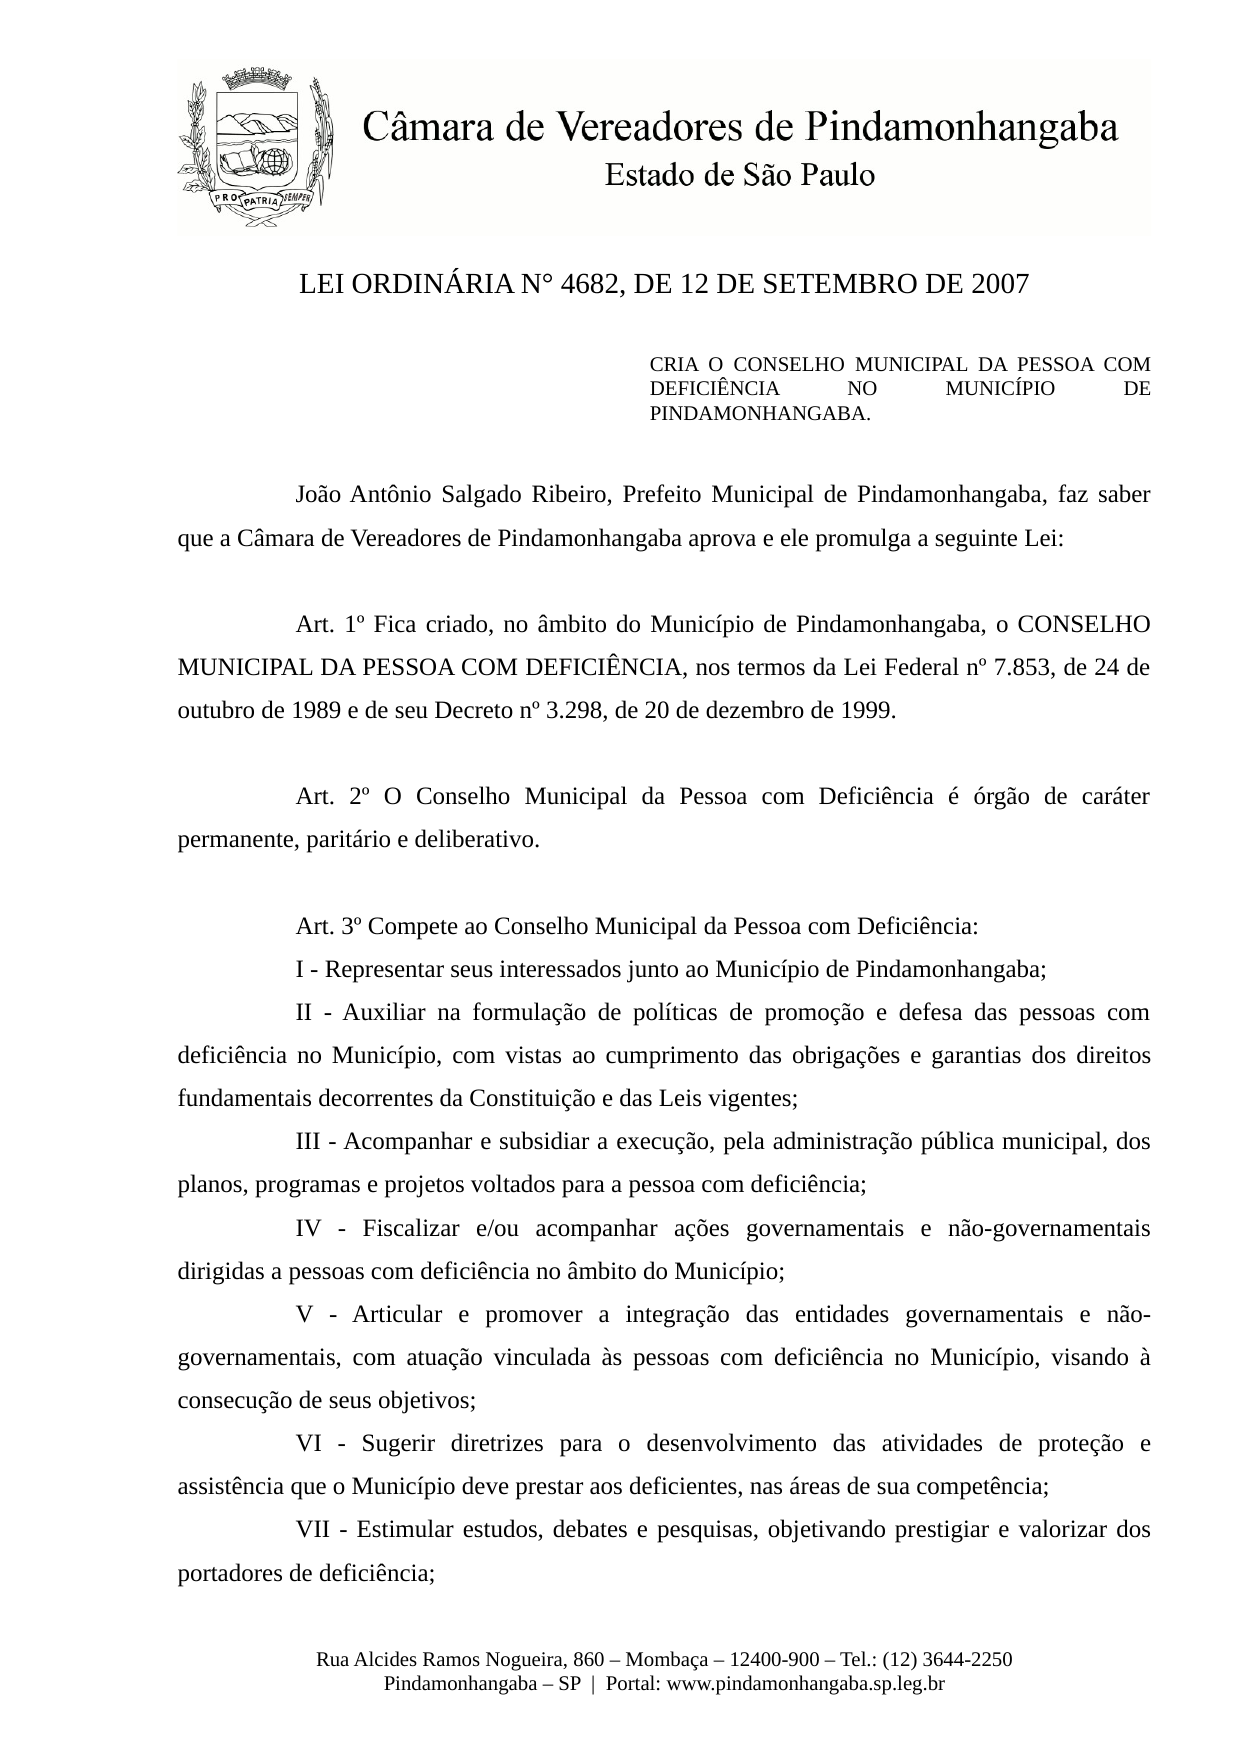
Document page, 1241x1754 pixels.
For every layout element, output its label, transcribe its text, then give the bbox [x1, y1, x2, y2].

text III - Acompanhar e subsidiar a execução, pela administração pública municipal, dos planos, programas e projetos voltados para a pessoa com deficiência; [177, 1126, 1152, 1198]
text LEI ORDINÁRIA N° 4682, de 12 de SETEMBRO de 2007 [177, 266, 1152, 299]
text João Antônio Salgado Ribeiro, Prefeito Municipal de Pindamonhangaba, faz saber que a Câmara de Vereadores de Pindamonhangaba aprova e ele promulga a seguinte Lei: [177, 479, 1152, 551]
text V - Articular e promover a integração das entidades governamentais e não-governamentais, com atuação vinculada às pessoas com deficiência no Município, visando à consecução de seus objetivos; [177, 1299, 1152, 1414]
text Art. 3º Compete ao Conselho Municipal da Pessoa com Deficiência: [177, 911, 1152, 939]
text VI - Sugerir diretrizes para o desenvolvimento das atividades de proteção e assistência que o Município deve prestar aos deficientes, nas áreas de sua competência; [177, 1428, 1152, 1500]
text II - Auxiliar na formulação de políticas de promoção e defesa das pessoas com deficiência no Município, com vistas ao cumprimento das obrigações e garantias dos direitos fundamentais decorrentes da Constituição e das Leis vigentes; [177, 997, 1152, 1112]
text Art. 2º O Conselho Municipal da Pessoa com Deficiência é órgão de caráter permanente, paritário e deliberativo. [177, 781, 1152, 853]
text CRIA O CONSELHO MUNICIPAL DA PESSOA COM DEFICIÊNCIA NO MUNICÍPIO DE PINDAMONHANGABA. [649, 352, 1152, 424]
text IV - Fiscalizar e/ou acompanhar ações governamentais e não-governamentais dirigidas a pessoas com deficiência no âmbito do Município; [177, 1213, 1152, 1284]
picture [177, 59, 1152, 236]
text Art. 1º Fica criado, no âmbito do Município de Pindamonhangaba, o CONSELHO MUNICIPAL DA PESSOA COM DEFICIÊNCIA, nos termos da Lei Federal nº 7.853, de 24 de outubro de 1989 e de seu Decreto nº 3.298, de 20 de dezembro de 1999. [177, 609, 1152, 724]
text I - Representar seus interessados junto ao Município de Pindamonhangaba; [177, 954, 1152, 983]
text VII - Estimular estudos, debates e pesquisas, objetivando prestigiar e valorizar dos portadores de deficiência; [177, 1514, 1152, 1586]
